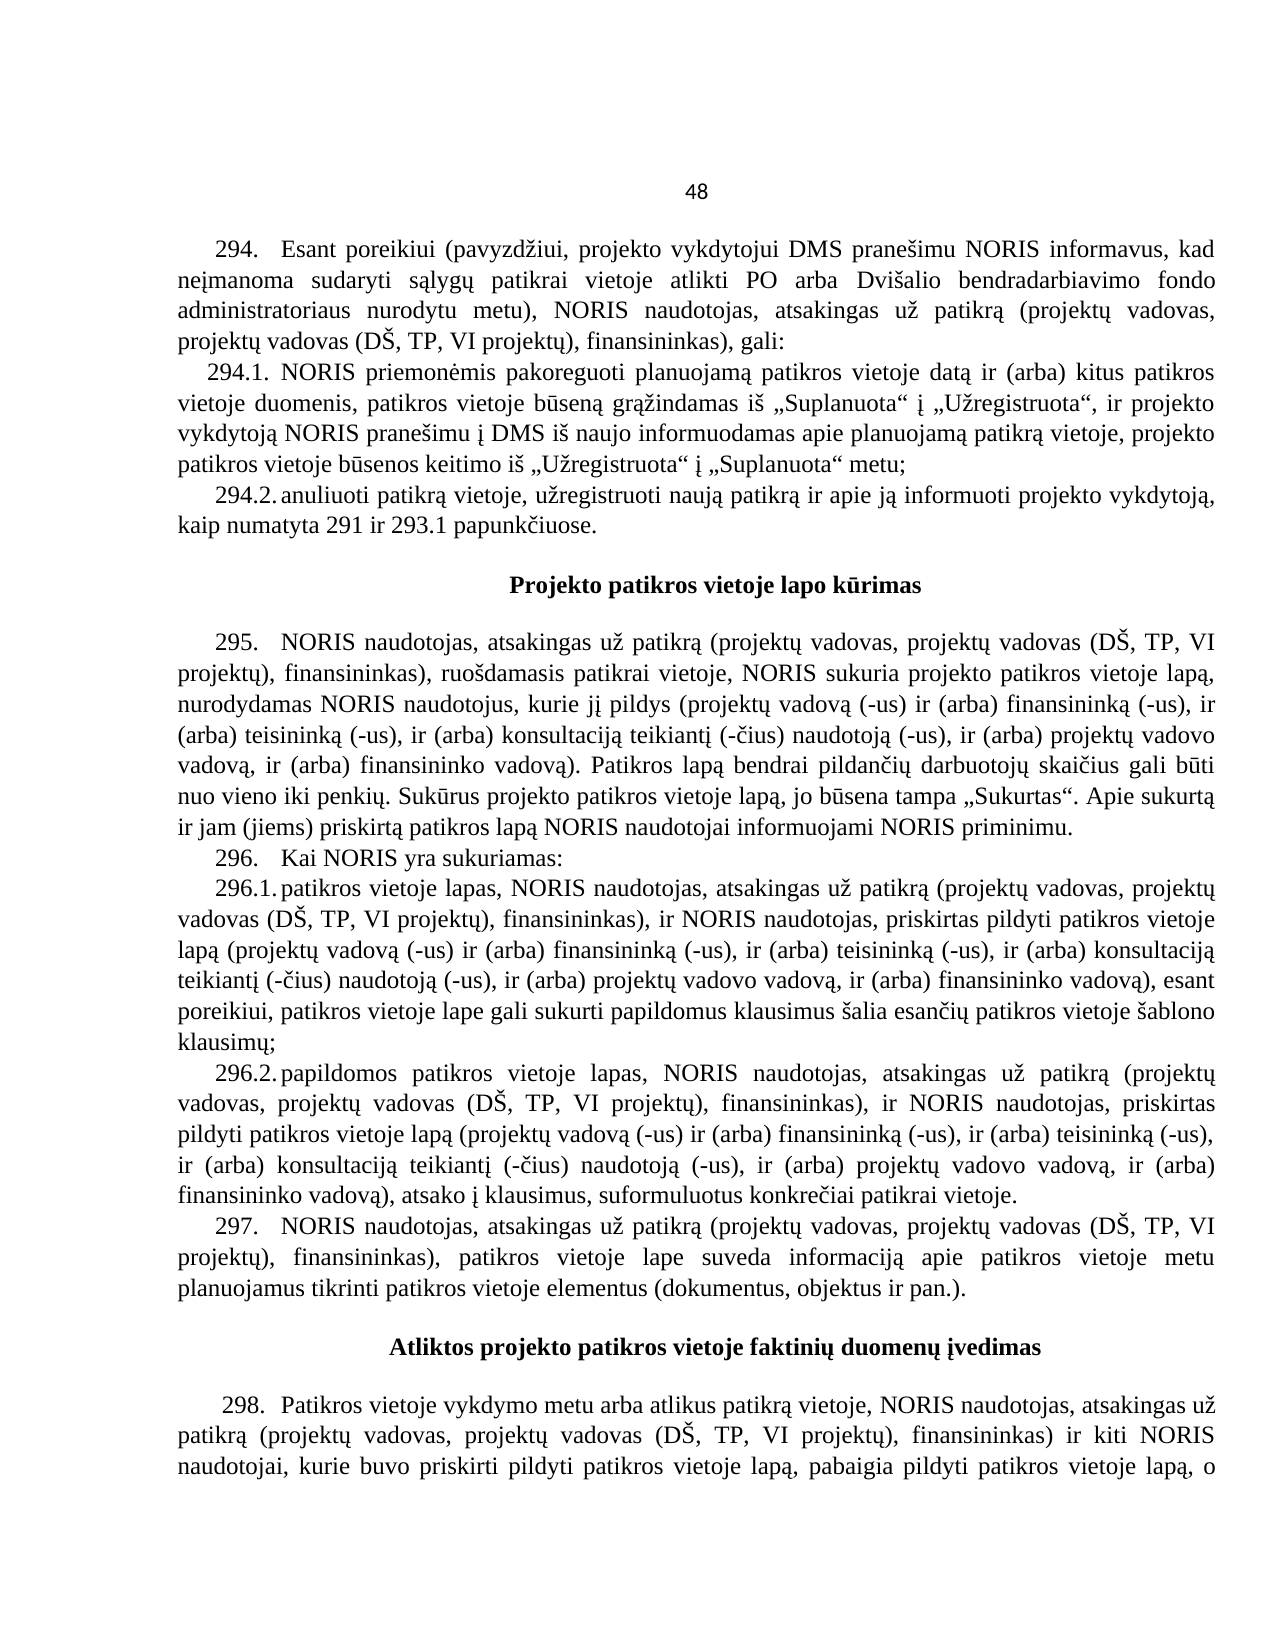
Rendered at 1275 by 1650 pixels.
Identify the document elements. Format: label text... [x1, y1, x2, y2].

text 294.1. NORIS priemonėmis pakoreguoti planuojamą patikros vietoje datą ir (arba) kitus patikros vietoje duomenis, patikros vietoje būseną grąžindamas iš „Suplanuota“ į „Užregistruota“, ir projekto vykdytoją NORIS pranešimu į DMS iš naujo informuodamas apie planuojamą patikrą vietoje, projekto patikros vietoje būsenos keitimo iš „Užregistruota“ į „Suplanuota“ metu; [177, 357, 1216, 478]
text 296.2. papildomos patikros vietoje lapas, NORIS naudotojas, atsakingas už patikrą (projektų vadovas, projektų vadovas (DŠ, TP, VI projektų), finansininkas), ir NORIS naudotojas, priskirtas pildyti patikros vietoje lapą (projektų vadovą (-us) ir (arba) finansininką (-us), ir (arba) teisininką (-us), ir (arba) konsultaciją teikiantį (-čius) naudotoją (-us), ir (arba) projektų vadovo vadovą, ir (arba) finansininko vadovą), atsako į klausimus, suformuluotus konkrečiai patikrai vietoje. [177, 1058, 1216, 1209]
text 296. Kai NORIS yra sukuriamas: [177, 843, 1216, 871]
text 298. Patikros vietoje vykdymo metu arba atlikus patikrą vietoje, NORIS naudotojas, atsakingas už patikrą (projektų vadovas, projektų vadovas (DŠ, TP, VI projektų), finansininkas) ir kiti NORIS naudotojai, kurie buvo priskirti pildyti patikros vietoje lapą, pabaigia pildyti patikros vietoje lapą, o [177, 1390, 1216, 1480]
text 294.2. anuliuoti patikrą vietoje, užregistruoti naują patikrą ir apie ją informuoti projekto vykdytoją, kaip numatyta 291 ir 293.1 papunkčiuose. [177, 480, 1216, 539]
text Projekto patikros vietoje lapo kūrimas [177, 570, 1216, 599]
text 294. Esant poreikiui (pavyzdžiui, projekto vykdytojui DMS pranešimu NORIS informavus, kad neįmanoma sudaryti sąlygų patikrai vietoje atlikti PO arba Dvišalio bendradarbiavimo fondo administratoriaus nurodytu metu), NORIS naudotojas, atsakingas už patikrą (projektų vadovas, projektų vadovas (DŠ, TP, VI projektų), finansininkas), gali: [177, 234, 1216, 355]
text Atliktos projekto patikros vietoje faktinių duomenų įvedimas [177, 1332, 1216, 1361]
text 296.1. patikros vietoje lapas, NORIS naudotojas, atsakingas už patikrą (projektų vadovas, projektų vadovas (DŠ, TP, VI projektų), finansininkas), ir NORIS naudotojas, priskirtas pildyti patikros vietoje lapą (projektų vadovą (-us) ir (arba) finansininką (-us), ir (arba) teisininką (-us), ir (arba) konsultaciją teikiantį (-čius) naudotoją (-us), ir (arba) projektų vadovo vadovą, ir (arba) finansininko vadovą), esant poreikiui, patikros vietoje lape gali sukurti papildomus klausimus šalia esančių patikros vietoje šablono klausimų; [177, 873, 1216, 1056]
text 297. NORIS naudotojas, atsakingas už patikrą (projektų vadovas, projektų vadovas (DŠ, TP, VI projektų), finansininkas), patikros vietoje lape suveda informaciją apie patikros vietoje metu planuojamus tikrinti patikros vietoje elementus (dokumentus, objektus ir pan.). [177, 1211, 1216, 1302]
text 295. NORIS naudotojas, atsakingas už patikrą (projektų vadovas, projektų vadovas (DŠ, TP, VI projektų), finansininkas), ruošdamasis patikrai vietoje, NORIS sukuria projekto patikros vietoje lapą, nurodydamas NORIS naudotojus, kurie jį pildys (projektų vadovą (-us) ir (arba) finansininką (-us), ir (arba) teisininką (-us), ir (arba) konsultaciją teikiantį (-čius) naudotoją (-us), ir (arba) projektų vadovo vadovą, ir (arba) finansininko vadovą). Patikros lapą bendrai pildančių darbuotojų skaičius gali būti nuo vieno iki penkių. Sukūrus projekto patikros vietoje lapą, jo būsena tampa „Sukurtas“. Apie sukurtą ir jam (jiems) priskirtą patikros lapą NORIS naudotojai informuojami NORIS priminimu. [177, 627, 1216, 841]
